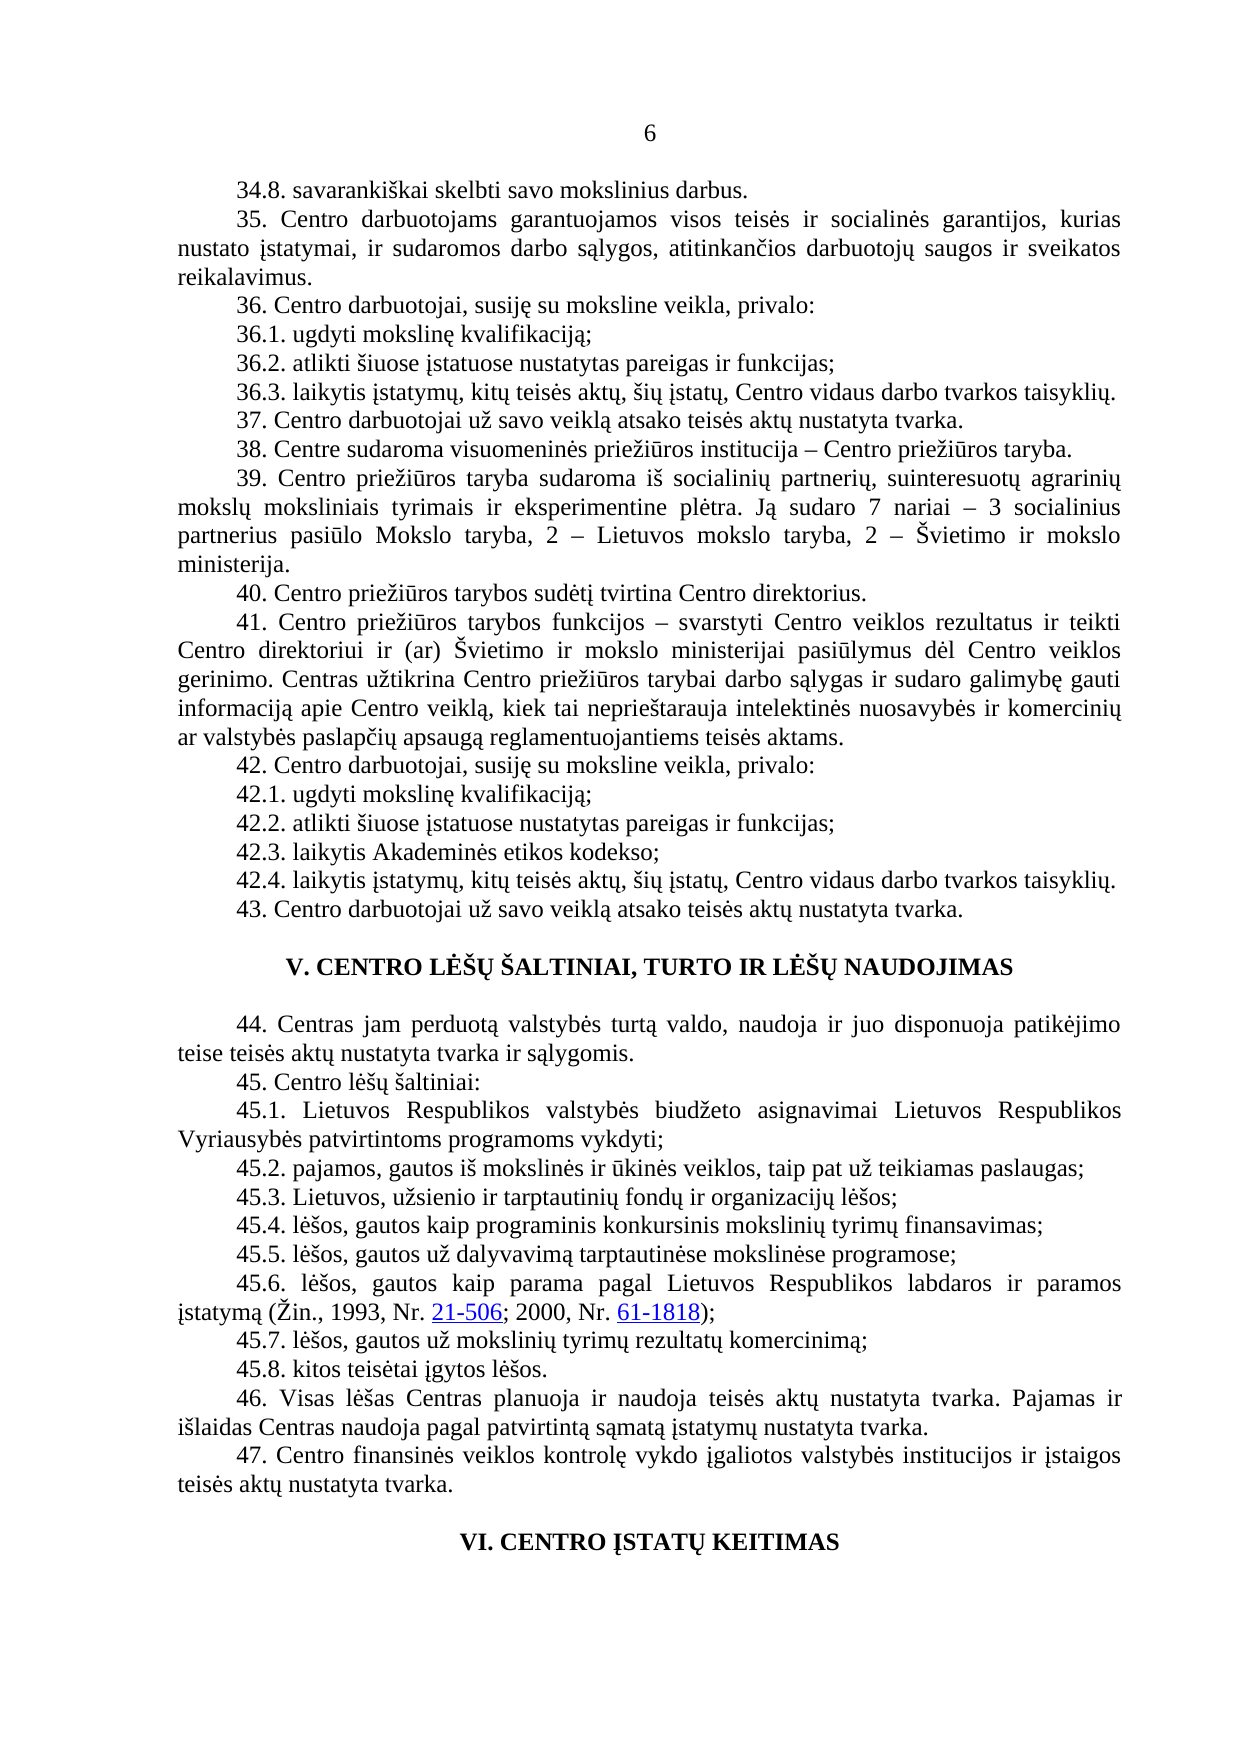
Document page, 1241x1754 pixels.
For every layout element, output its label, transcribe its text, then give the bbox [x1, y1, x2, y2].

text 36. Centro darbuotojai, susiję su moksline veikla, privalo: [177, 291, 1122, 319]
text 42.3. laikytis Akademinės etikos kodekso; [177, 837, 1122, 866]
text 45.3. Lietuvos, užsienio ir tarptautinių fondų ir organizacijų lėšos; [177, 1182, 1122, 1211]
text 44. Centras jam perduotą valstybės turtą valdo, naudoja ir juo disponuoja patikėjimo teise teisės aktų nustatyta tvarka ir sąlygomis. [177, 1009, 1122, 1067]
text V. CENTRO LĖŠŲ ŠALTINIAI, TURTO IR LĖŠŲ NAUDOJIMAS [177, 952, 1122, 981]
text 42. Centro darbuotojai, susiję su moksline veikla, privalo: [177, 751, 1122, 779]
text 45.1. Lietuvos Respublikos valstybės biudžeto asignavimai Lietuvos Respublikos Vyriausybės patvirtintoms programoms vykdyti; [177, 1096, 1122, 1153]
text 38. Centre sudaroma visuomeninės priežiūros institucija – Centro priežiūros taryba. [177, 434, 1122, 463]
text 45.5. lėšos, gautos už dalyvavimą tarptautinėse mokslinėse programose; [177, 1239, 1122, 1268]
text 45.7. lėšos, gautos už mokslinių tyrimų rezultatų komercinimą; [177, 1326, 1122, 1354]
text 43. Centro darbuotojai už savo veiklą atsako teisės aktų nustatyta tvarka. [177, 894, 1122, 923]
text 42.1. ugdyti mokslinę kvalifikaciją; [177, 779, 1122, 808]
text 40. Centro priežiūros tarybos sudėtį tvirtina Centro direktorius. [177, 578, 1122, 607]
text VI. CENTRO ĮSTATŲ KEITIMAS [177, 1527, 1122, 1556]
text 45.6. lėšos, gautos kaip parama pagal Lietuvos Respublikos labdaros ir paramos įstatymą (Žin., 1993, Nr. 21-506; 2000, Nr. 61-1818); [177, 1268, 1122, 1326]
text 39. Centro priežiūros taryba sudaroma iš socialinių partnerių, suinteresuotų agrarinių mokslų moksliniais tyrimais ir eksperimentine plėtra. Ją sudaro 7 nariai – 3 socialinius partnerius pasiūlo Mokslo taryba, 2 – Lietuvos mokslo taryba, 2 – Švietimo ir mokslo ministerija. [177, 463, 1122, 578]
text 36.3. laikytis įstatymų, kitų teisės aktų, šių įstatų, Centro vidaus darbo tvarkos taisyklių. [177, 377, 1122, 406]
text 34.8. savarankiškai skelbti savo mokslinius darbus. [177, 176, 1122, 204]
text 36.1. ugdyti mokslinę kvalifikaciją; [177, 319, 1122, 348]
text 42.4. laikytis įstatymų, kitų teisės aktų, šių įstatų, Centro vidaus darbo tvarkos taisyklių. [177, 866, 1122, 894]
text 45.8. kitos teisėtai įgytos lėšos. [177, 1354, 1122, 1383]
text 41. Centro priežiūros tarybos funkcijos – svarstyti Centro veiklos rezultatus ir teikti Centro direktoriui ir (ar) Švietimo ir mokslo ministerijai pasiūlymus dėl Centro veiklos gerinimo. Centras užtikrina Centro priežiūros tarybai darbo sąlygas ir sudaro galimybę gauti informaciją apie Centro veiklą, kiek tai neprieštarauja intelektinės nuosavybės ir komercinių ar valstybės paslapčių apsaugą reglamentuojantiems teisės aktams. [177, 607, 1122, 751]
text 37. Centro darbuotojai už savo veiklą atsako teisės aktų nustatyta tvarka. [177, 406, 1122, 434]
text 36.2. atlikti šiuose įstatuose nustatytas pareigas ir funkcijas; [177, 348, 1122, 377]
text 42.2. atlikti šiuose įstatuose nustatytas pareigas ir funkcijas; [177, 808, 1122, 837]
text 45. Centro lėšų šaltiniai: [177, 1067, 1122, 1096]
text 45.4. lėšos, gautos kaip programinis konkursinis mokslinių tyrimų finansavimas; [177, 1211, 1122, 1239]
text 47. Centro finansinės veiklos kontrolę vykdo įgaliotos valstybės institucijos ir įstaigos teisės aktų nustatyta tvarka. [177, 1441, 1122, 1498]
text 35. Centro darbuotojams garantuojamos visos teisės ir socialinės garantijos, kurias nustato įstatymai, ir sudaromos darbo sąlygos, atitinkančios darbuotojų saugos ir sveikatos reikalavimus. [177, 204, 1122, 291]
text 45.2. pajamos, gautos iš mokslinės ir ūkinės veiklos, taip pat už teikiamas paslaugas; [177, 1153, 1122, 1182]
text 46. Visas lėšas Centras planuoja ir naudoja teisės aktų nustatyta tvarka. Pajamas ir išlaidas Centras naudoja pagal patvirtintą sąmatą įstatymų nustatyta tvarka. [177, 1383, 1122, 1441]
